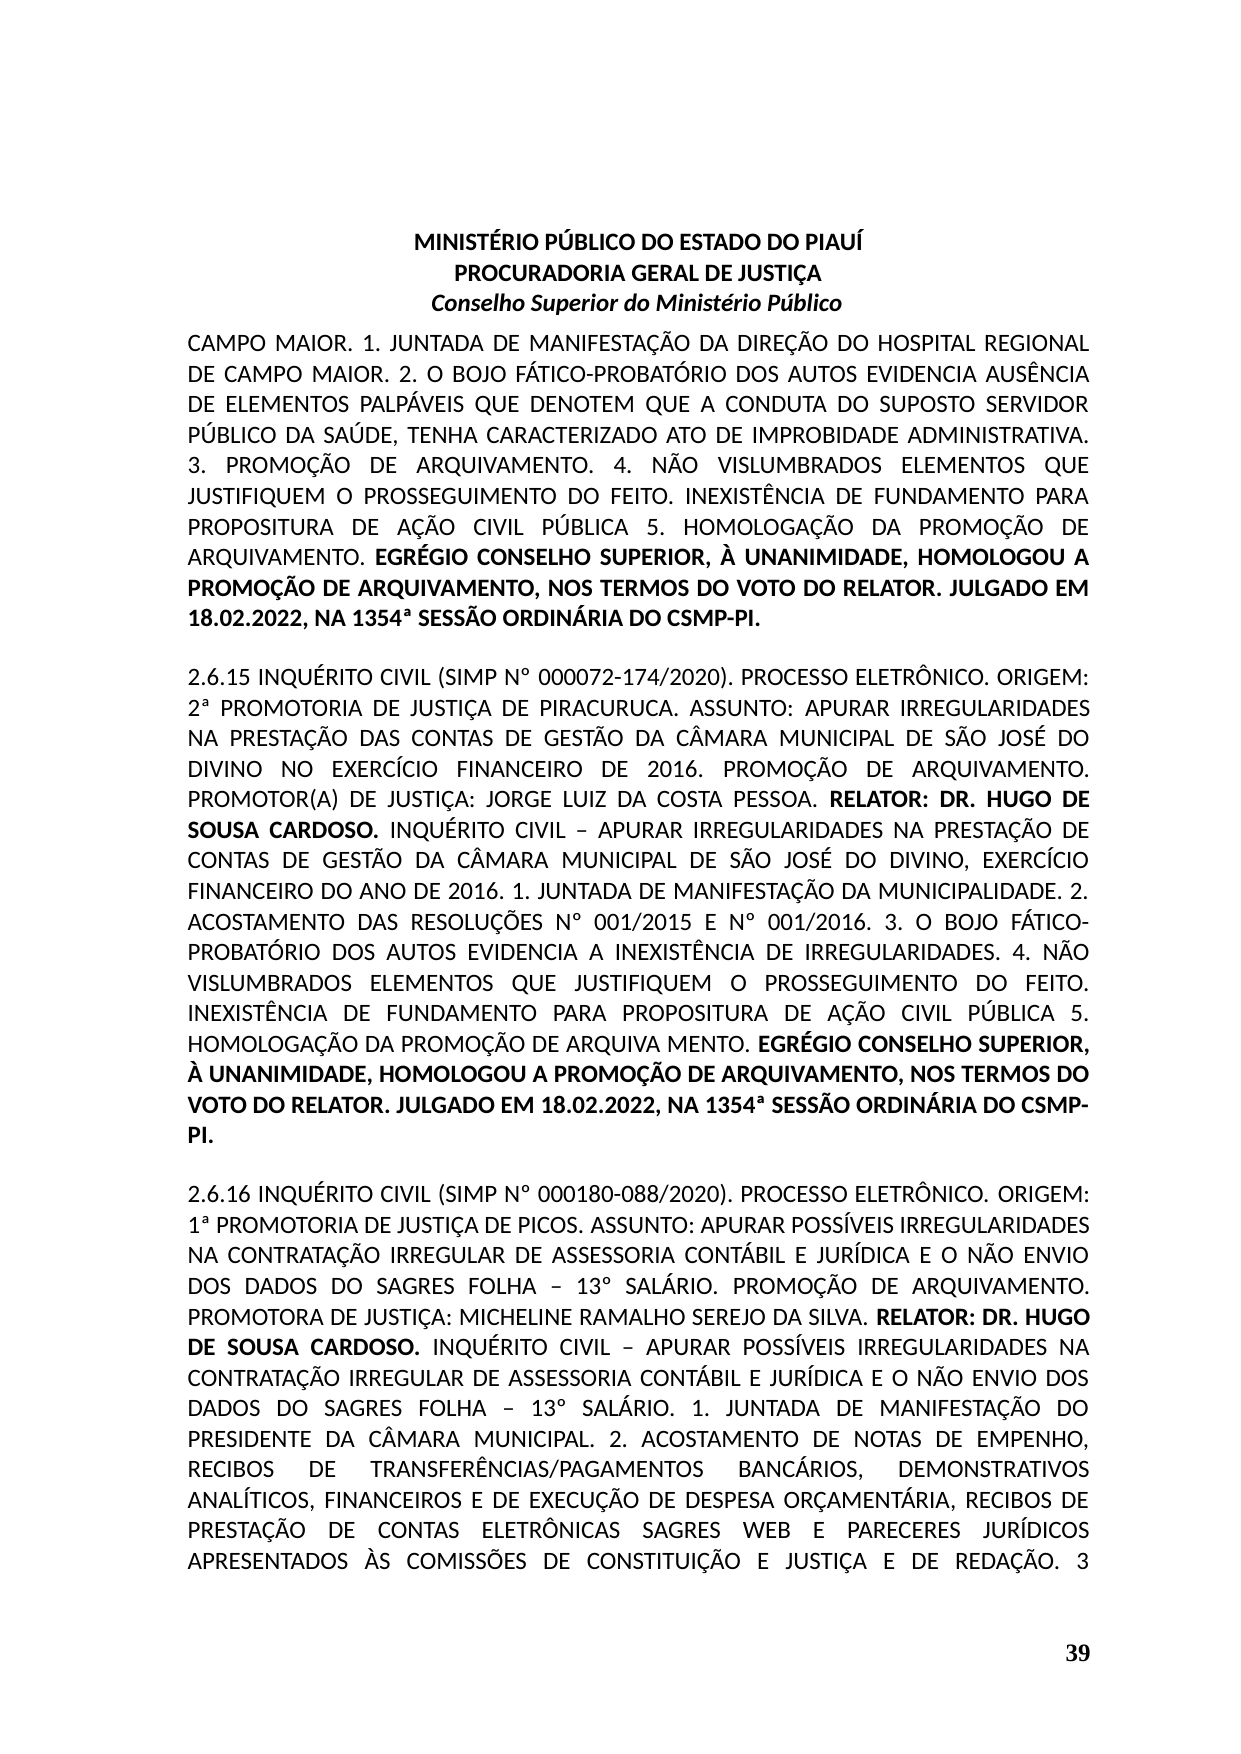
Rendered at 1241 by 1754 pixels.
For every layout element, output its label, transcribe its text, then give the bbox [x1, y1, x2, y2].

text CAMPO MAIOR. 1. Juntada de manifestação da direção do Hospital Regional de Campo Maior. 2. O bojo fático-probatório dos autos evidencia ausência de elementos palpáveis que denotem que a conduta do suposto servidor público da saúde, tenha caracterizado ato de improbidade administrativa. 3. PROMOÇÃO DE ARQUIVAMENTO. 4. Não vislumbrados elementos que justifiquem o prosseguimento do feito. Inexistência de fundamento para propositura de ação civil pública 5. HOMOLOGAÇÃO DA PROMOÇÃO DE ARQUIVAMENTO. EGRÉGIO CONSELHO SUPERIOR, À UNANIMIDADE, HOMOLOGOU A PROMOÇÃO DE ARQUIVAMENTO, NOS TERMOS DO VOTO Do Relator. JULGADO EM 18.02.2022, NA 1354ª SESSÃO ORDINÁRIA DO CSMP-PI. [187, 327, 1090, 633]
text 2.6.16 INQUÉRITO CIVIL (SIMP Nº 000180-088/2020). PROCESSO ELETRÔNICO. ORIGEM: 1ª PROMOTORIA DE JUSTIÇA DE PICOS. ASSUNTO: APURAR POSSÍVEIS IRREGULARIDADES NA CONTRATAÇÃO IRREGULAR DE ASSESSORIA CONTÁBIL E JURÍDICA E O NÃO ENVIO DOS DADOS DO SAGRES FOLHA – 13º SALÁRIO. PROMOÇÃO DE ARQUIVAMENTO. PROMOTORA DE JUSTIÇA: MICHELINE RAMALHO SEREJO DA SILVA. RELATOR: DR. HUGO DE SOUSA CARDOSO. INQUÉRITO CIVIL – APURAR POSSÍVEIS IRREGULARIDADES NA CONTRATAÇÃO IRREGULAR DE ASSESSORIA CONTÁBIL E JURÍDICA E O NÃO ENVIO DOS DADOS DO SAGRES FOLHA – 13º SALÁRIO. 1. Juntada de manifestação do Presidente da Câmara Municipal. 2. Acostamento de notas de empenho, recibos de transferências/pagamentos bancários, demonstrativos analíticos, financeiros e de execução de despesa orçamentária, recibos de prestação de contas eletrônicas sagres web e pareceres jurídicos apresentados às Comissões de Constituição e Justiça e de Redação. 3 [187, 1178, 1090, 1575]
text 2.6.15 INQUÉRITO CIVIL (SIMP Nº 000072-174/2020). PROCESSO ELETRÔNICO. ORIGEM: 2ª PROMOTORIA DE JUSTIÇA DE PIRACURUCA. ASSUNTO: APURAR IRREGULARIDADES NA PRESTAÇÃO DAS CONTAS DE GESTÃO DA CÂMARA MUNICIPAL DE SÃO JOSÉ DO DIVINO NO EXERCÍCIO FINANCEIRO DE 2016. PROMOÇÃO DE ARQUIVAMENTO. PROMOTOR(A) DE JUSTIÇA: JORGE LUIZ DA COSTA PESSOA. RELATOR: DR. HUGO DE SOUSA CARDOSO. INQUÉRITO CIVIL – APURAR IRREGULARIDADES NA PRESTAÇÃO DE CONTAS DE GESTÃO DA CÂMARA MUNICIPAL DE SÃO JOSÉ DO DIVINO, EXERCÍCIO FINANCEIRO DO ANO DE 2016. 1. Juntada de manifestação da municipalidade. 2. Acostamento das Resoluções nº 001/2015 e nº 001/2016. 3. O bojo fático-probatório dos autos evidencia a inexistência de irregularidades. 4. Não vislumbrados elementos que justifiquem o prosseguimento do feito. Inexistência de fundamento para propositura de ação civil pública 5. HOMOLOGAÇÃO DA PROMOÇÃO DE ARQUIVA MENTO. EGRÉGIO CONSELHO SUPERIOR, À UNANIMIDADE, HOMOLOGOU A PROMOÇÃO DE ARQUIVAMENTO, NOS TERMOS DO VOTO Do Relator. JULGADO EM 18.02.2022, NA 1354ª SESSÃO ORDINÁRIA DO CSMP-PI. [187, 661, 1090, 1150]
